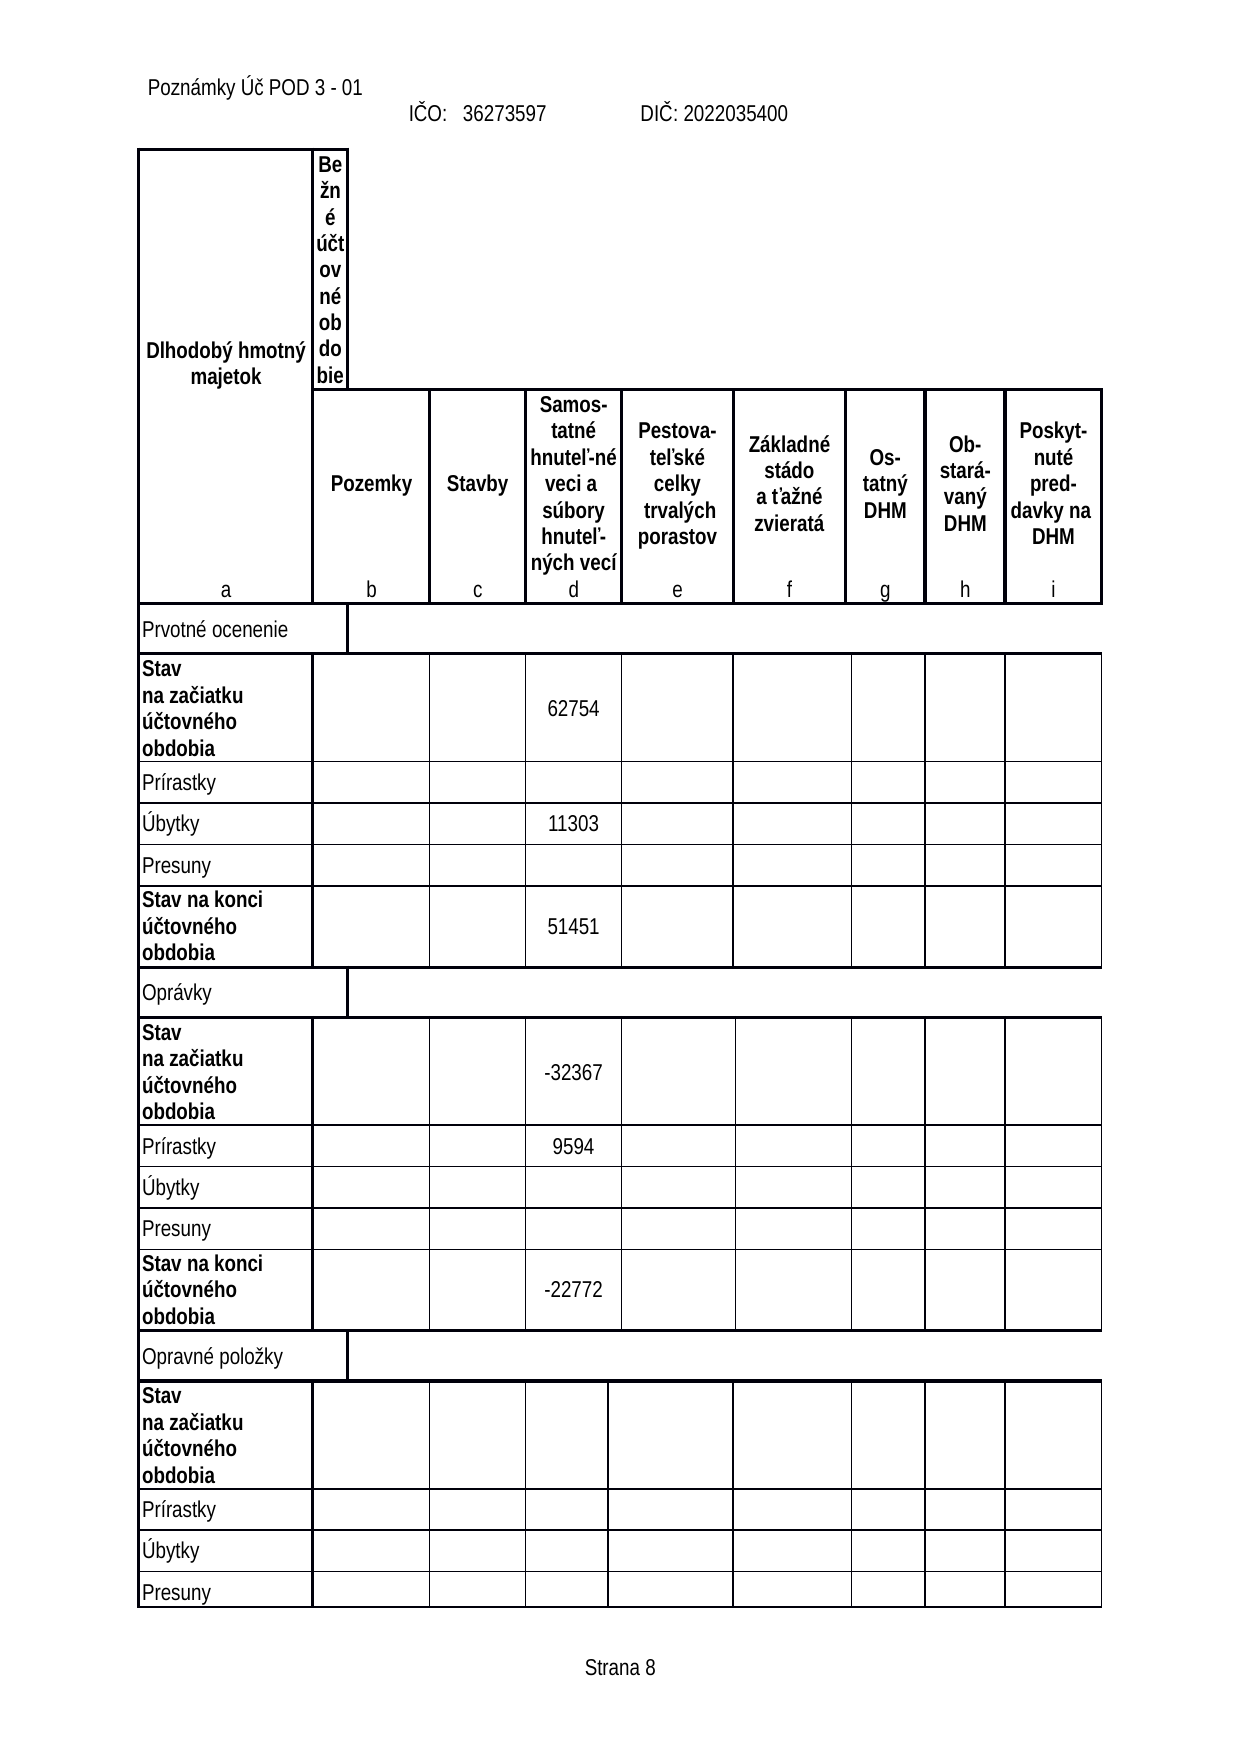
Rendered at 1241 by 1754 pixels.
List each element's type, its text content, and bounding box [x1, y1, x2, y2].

table_cell [1006, 804, 1101, 843]
table_cell [314, 845, 429, 885]
table_cell [1006, 1490, 1101, 1529]
table_cell [314, 887, 429, 966]
table_cell Prírastky [140, 762, 311, 802]
table_cell [609, 1383, 732, 1488]
table_cell [1006, 845, 1101, 885]
table_cell e [623, 576, 732, 602]
table_cell [1006, 1019, 1101, 1124]
table_cell [609, 1531, 732, 1571]
table_cell [852, 655, 924, 761]
table_cell [926, 1383, 1004, 1488]
table_cell [314, 1209, 429, 1248]
table_cell [622, 1019, 735, 1124]
table_cell [430, 1572, 525, 1606]
table_cell Stav na konci účtovného obdobia [140, 1250, 311, 1329]
table_cell Stavby [431, 391, 524, 576]
table_cell [314, 762, 429, 802]
table_cell [852, 1167, 924, 1207]
table_cell a [140, 576, 311, 602]
table_cell [852, 1250, 924, 1329]
table_cell [314, 655, 429, 761]
table_cell d [527, 576, 620, 602]
table_cell [1006, 655, 1101, 761]
table_cell [314, 1531, 429, 1571]
table_cell [736, 1250, 851, 1329]
table_cell [430, 1126, 525, 1166]
table_cell [926, 1250, 1004, 1329]
table_cell 62754 [526, 655, 621, 761]
table_cell [734, 1383, 851, 1488]
table_cell [734, 845, 851, 885]
table_cell 51451 [526, 887, 621, 966]
table_cell [430, 762, 525, 802]
table_cell h [927, 576, 1003, 602]
table_cell Prírastky [140, 1126, 311, 1166]
table_cell Samos-tatné hnuteľ-né veci a súbory hnuteľ-ných vecí [527, 391, 620, 576]
table_cell [926, 762, 1004, 802]
table_cell [852, 1209, 924, 1248]
table_cell [430, 804, 525, 843]
table_cell [926, 1209, 1004, 1248]
table_cell [926, 1126, 1004, 1166]
table_cell [430, 1019, 525, 1124]
table_cell Pozemky [314, 391, 428, 576]
table_cell [852, 1572, 924, 1606]
table_cell [1006, 762, 1101, 802]
table_cell [1006, 1209, 1101, 1248]
table_cell Os-tatný DHM [847, 391, 923, 576]
table_cell [430, 1383, 525, 1488]
table_cell [526, 762, 621, 802]
table_cell Stav na začiatku účtovného obdobia [140, 1383, 311, 1488]
table_cell Základné stádo a ťažné zvieratá [735, 391, 844, 576]
table_cell [430, 845, 525, 885]
table_cell [926, 804, 1004, 843]
table_cell [430, 1209, 525, 1248]
table_cell [622, 887, 732, 966]
table_cell [314, 1019, 429, 1124]
table_cell [622, 1126, 735, 1166]
table_cell [1006, 1531, 1101, 1571]
table_cell Opravné položky [140, 1332, 346, 1379]
table_cell [526, 1383, 607, 1488]
table_cell [734, 1490, 851, 1529]
table_cell [314, 1572, 429, 1606]
table_cell g [847, 576, 923, 602]
table_cell [430, 1167, 525, 1207]
table_cell [526, 1209, 621, 1248]
table_cell [926, 1019, 1004, 1124]
table_cell [622, 845, 732, 885]
table_cell [622, 804, 732, 843]
table_cell [622, 1250, 735, 1329]
table_cell c [431, 576, 524, 602]
table_cell f [735, 576, 844, 602]
table_cell [852, 1019, 924, 1124]
table_cell [926, 1572, 1004, 1606]
table_cell [852, 1531, 924, 1571]
table_header Bežné účtovné obdobie [314, 151, 346, 388]
table_cell Stav na začiatku účtovného obdobia [140, 655, 311, 761]
table_cell [430, 1490, 525, 1529]
table_cell Stav na konci účtovného obdobia [140, 887, 311, 966]
table_cell [430, 887, 525, 966]
table_cell Presuny [140, 845, 311, 885]
table_cell [609, 1572, 732, 1606]
table_cell [314, 1490, 429, 1529]
table_cell [852, 1490, 924, 1529]
table_cell Oprávky [140, 969, 346, 1016]
table_cell [734, 1531, 851, 1571]
table_cell [622, 762, 732, 802]
table_cell [609, 1490, 732, 1529]
table_cell Prvotné ocenenie [140, 605, 346, 652]
table_cell [1006, 1383, 1101, 1488]
table_cell [1006, 1250, 1101, 1329]
table_cell [1006, 1126, 1101, 1166]
table_cell b [314, 576, 428, 602]
table_cell [736, 1209, 851, 1248]
table_cell [314, 804, 429, 843]
table_cell Ob-stará-vaný DHM [927, 391, 1003, 576]
table_cell 11303 [526, 804, 621, 843]
table_cell [736, 1019, 851, 1124]
table_cell Poskyt-nuté pred-davky na DHM [1007, 391, 1100, 576]
table_cell Pestova-teľské celky trvalých porastov [623, 391, 732, 576]
table_header Dlhodobý hmotný majetok [140, 151, 311, 576]
table_cell Presuny [140, 1572, 311, 1606]
table_cell [314, 1126, 429, 1166]
table_cell [430, 1250, 525, 1329]
table_cell [1006, 887, 1101, 966]
table_cell Úbytky [140, 1167, 311, 1207]
table_cell [926, 887, 1004, 966]
table_cell [852, 762, 924, 802]
table_cell [1006, 1167, 1101, 1207]
table_cell [734, 655, 851, 761]
table_cell Presuny [140, 1209, 311, 1248]
table_cell [526, 1490, 607, 1529]
table_cell [526, 845, 621, 885]
table_cell [852, 804, 924, 843]
table_cell [1006, 1572, 1101, 1606]
table_cell [926, 845, 1004, 885]
table_cell [736, 1126, 851, 1166]
table_cell Úbytky [140, 804, 311, 843]
table_cell 9594 [526, 1126, 621, 1166]
table_cell [734, 762, 851, 802]
table_cell [314, 1167, 429, 1207]
table_cell i [1007, 576, 1100, 602]
table_cell [430, 1531, 525, 1571]
table_cell [622, 1209, 735, 1248]
table_cell [852, 1126, 924, 1166]
table_cell [526, 1167, 621, 1207]
table_cell [314, 1383, 429, 1488]
table_cell [926, 1490, 1004, 1529]
table_cell [926, 655, 1004, 761]
table_cell [926, 1167, 1004, 1207]
table_cell -22772 [526, 1250, 621, 1329]
table_cell [430, 655, 525, 761]
table_cell Prírastky [140, 1490, 311, 1529]
table_cell [852, 845, 924, 885]
table_cell -32367 [526, 1019, 621, 1124]
table_cell Stav na začiatku účtovného obdobia [140, 1019, 311, 1124]
table_cell Úbytky [140, 1531, 311, 1571]
table_cell [622, 655, 732, 761]
table_cell [622, 1167, 735, 1207]
table_cell [526, 1531, 607, 1571]
table_cell [734, 804, 851, 843]
table_cell [734, 887, 851, 966]
table_cell [314, 1250, 429, 1329]
table_cell [526, 1572, 607, 1606]
table_cell [926, 1531, 1004, 1571]
table_cell [734, 1572, 851, 1606]
table_cell [736, 1167, 851, 1207]
table_cell [852, 1383, 924, 1488]
table_cell [852, 887, 924, 966]
